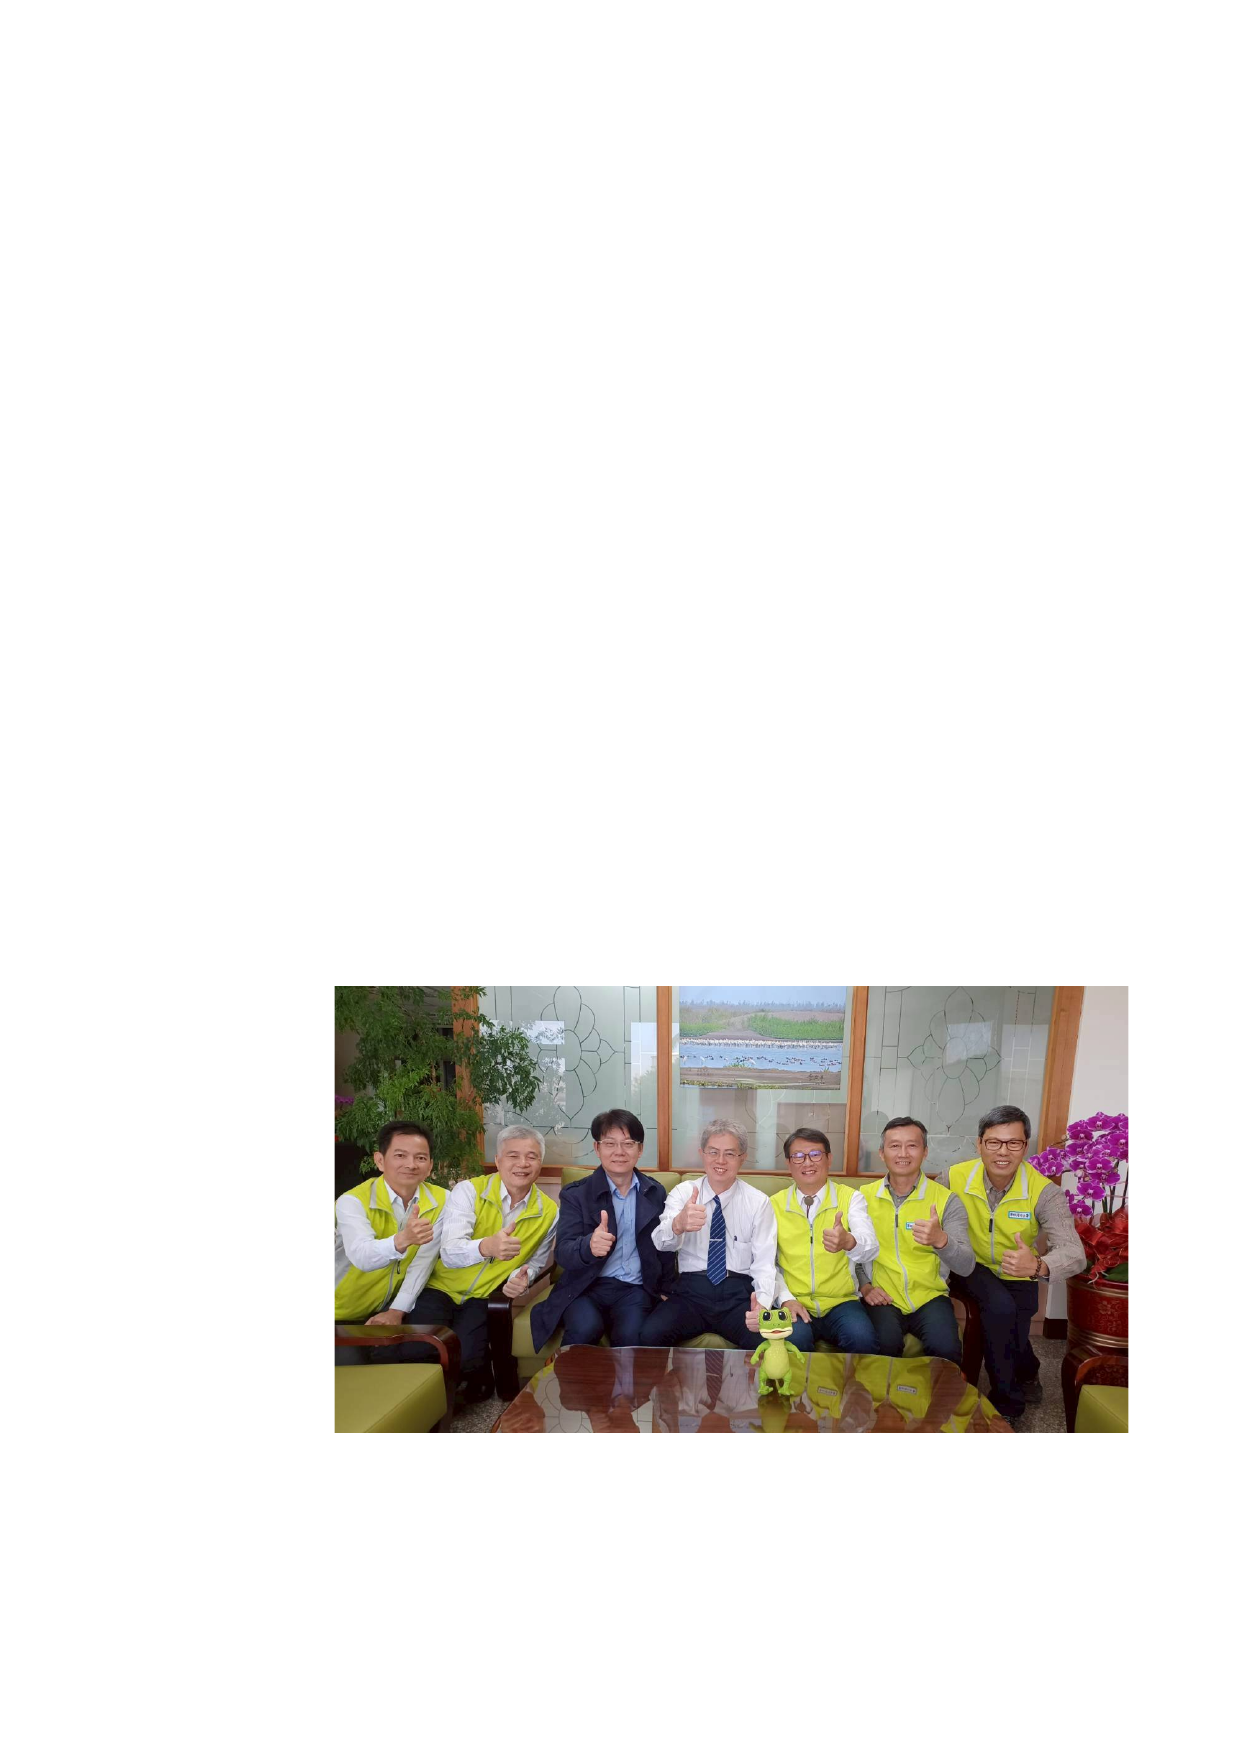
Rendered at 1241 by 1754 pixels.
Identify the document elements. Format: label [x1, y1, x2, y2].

picture [334, 986, 1129, 1433]
